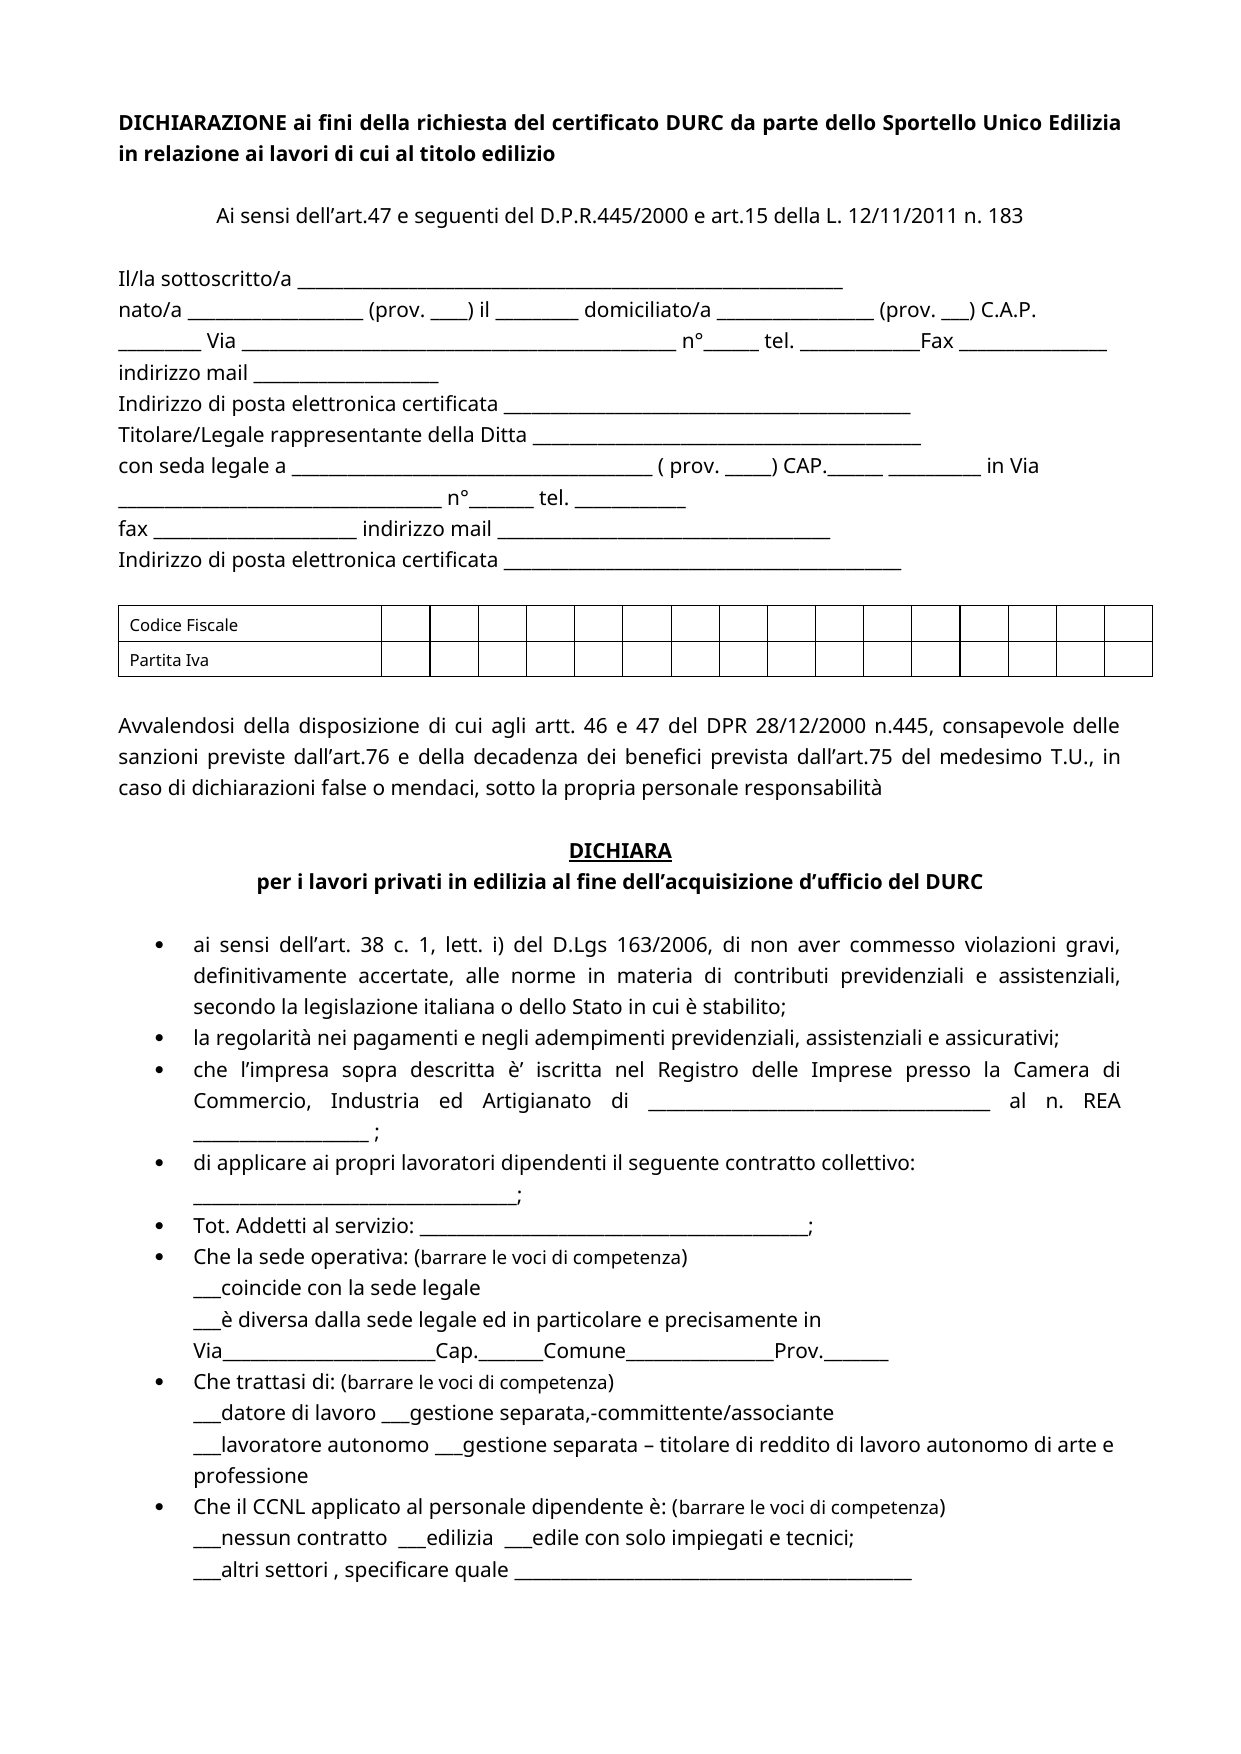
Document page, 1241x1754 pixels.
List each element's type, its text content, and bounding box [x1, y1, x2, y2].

text ___datore di lavoro ___gestione separata,-committente/associante [193, 1396, 1122, 1427]
table_cell Partita Iva [119, 642, 381, 676]
table_header [1057, 606, 1104, 641]
text ___nessun contratto ___edilizia ___edile con solo impiegati e tecnici; [193, 1521, 1122, 1552]
list Che il CCNL applicato al personale dipendente è: (barrare le voci di competenza) [156, 1489, 1122, 1521]
table_cell [961, 642, 1008, 676]
text DICHIARA [118, 833, 1122, 864]
text ___altri settori , specificare quale ___________________________________________ [193, 1552, 1122, 1583]
table_header [382, 606, 429, 641]
list di applicare ai propri lavoratori dipendenti il seguente contratto collettivo: ___________________________________; [156, 1146, 1122, 1208]
table_header [672, 606, 719, 641]
text ___lavoratore autonomo ___gestione separata – titolare di reddito di lavoro autonomo di arte e professione [193, 1427, 1122, 1489]
table_header [431, 606, 478, 641]
text fax ______________________ indirizzo mail ____________________________________ [118, 511, 1122, 543]
text ___è diversa dalla sede legale ed in particolare e precisamente in Via_______________________Cap._______Comune________________Prov._______ [193, 1302, 1122, 1364]
text per i lavori privati in edilizia al fine dell’acquisizione d’ufficio del DURC [118, 864, 1122, 896]
text ___coincide con la sede legale [193, 1271, 1122, 1302]
table_header [768, 606, 815, 641]
table_cell [1057, 642, 1104, 676]
table_cell [912, 642, 959, 676]
list ai sensi dell’art. 38 c. 1, lett. i) del D.Lgs 163/2006, di non aver commesso violazioni gravi, definitivamente accertate, alle norme in materia di contributi previdenziali e assistenziali, secondo la legislazione italiana o dello Stato in cui è stabilito; [156, 927, 1122, 1021]
table_cell [864, 642, 911, 676]
table_header [575, 606, 622, 641]
table_header [623, 606, 671, 641]
table_cell [431, 642, 478, 676]
table_cell [479, 642, 526, 676]
table_header [864, 606, 911, 641]
table_cell [623, 642, 671, 676]
text Avvalendosi della disposizione di cui agli artt. 46 e 47 del DPR 28/12/2000 n.445, consapevole delle sanzioni previste dall’art.76 e della decadenza dei benefici prevista dall’art.75 del medesimo T.U., in caso di dichiarazioni false o mendaci, sotto la propria personale responsabilità [118, 708, 1122, 802]
table_header [816, 606, 863, 641]
list Che trattasi di: (barrare le voci di competenza) [156, 1364, 1122, 1396]
table_cell [1009, 642, 1056, 676]
table_cell [527, 642, 574, 676]
text Ai sensi dell’art.47 e seguenti del D.P.R.445/2000 e art.15 della L. 12/11/2011 n. 183 [118, 199, 1122, 230]
list che l’impresa sopra descritta è’ iscritta nel Registro delle Imprese presso la Camera di Commercio, Industria ed Artigianato di _____________________________________ al n. REA ___________________ ; [156, 1052, 1122, 1146]
list Che la sede operativa: (barrare le voci di competenza) [156, 1239, 1122, 1271]
table_cell [382, 642, 429, 676]
table_cell [1105, 642, 1152, 676]
table_cell [575, 642, 622, 676]
table_cell [720, 642, 767, 676]
text con seda legale a _______________________________________ ( prov. _____) CAP.______ __________ in Via ___________________________________ n°_______ tel. ____________ [118, 449, 1122, 511]
list la regolarità nei pagamenti e negli adempimenti previdenziali, assistenziali e assicurativi; [156, 1021, 1122, 1052]
text DICHIARAZIONE ai fini della richiesta del certificato DURC da parte dello Sportello Unico Edilizia in relazione ai lavori di cui al titolo edilizio [118, 105, 1122, 168]
table_header [720, 606, 767, 641]
table_cell [816, 642, 863, 676]
text Il/la sottoscritto/a ___________________________________________________________ [118, 261, 1122, 293]
table_cell [768, 642, 815, 676]
text nato/a ___________________ (prov. ____) il _________ domiciliato/a _________________ (prov. ___) C.A.P. _________ Via _______________________________________________ n°______ tel. _____________Fax ________________ indirizzo mail ____________________ [118, 293, 1122, 386]
table_header [912, 606, 959, 641]
table_header [479, 606, 526, 641]
text Indirizzo di posta elettronica certificata ____________________________________________ [118, 386, 1122, 418]
table_header [1105, 606, 1152, 641]
text Titolare/Legale rappresentante della Ditta __________________________________________ [118, 418, 1122, 449]
table_header Codice Fiscale [119, 606, 381, 641]
table_header [527, 606, 574, 641]
table_header [961, 606, 1008, 641]
text Indirizzo di posta elettronica certificata ___________________________________________ [118, 543, 1122, 574]
table_cell [672, 642, 719, 676]
list Tot. Addetti al servizio: __________________________________________; [156, 1208, 1122, 1239]
table_header [1009, 606, 1056, 641]
